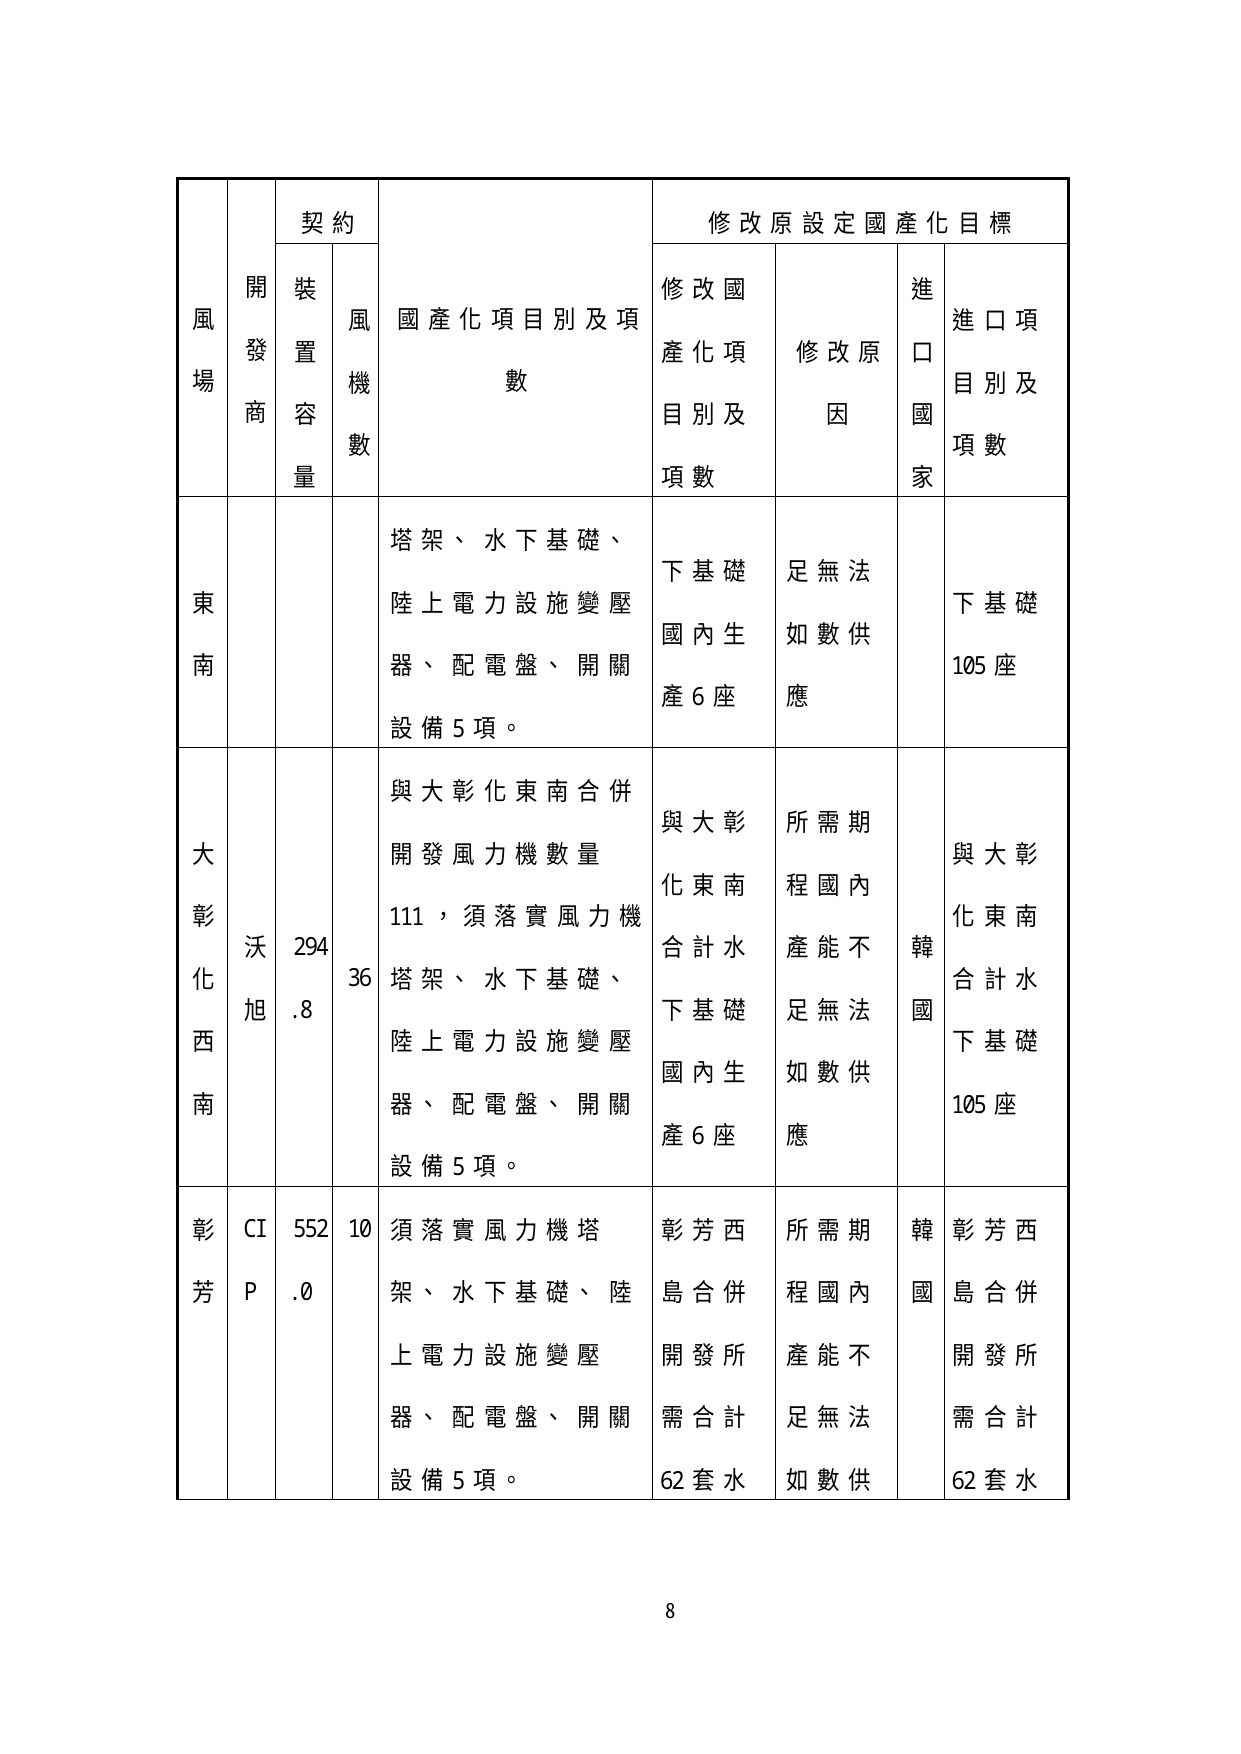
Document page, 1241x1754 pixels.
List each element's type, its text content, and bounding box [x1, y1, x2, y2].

table_cell [898, 497, 944, 747]
table_cell [276, 497, 332, 747]
table_cell 風機數 [333, 244, 378, 496]
table_cell 所需期程國內產能不足無法如數供 [776, 1187, 897, 1499]
table_header 契約 [276, 180, 378, 243]
table_cell CIP [228, 1187, 275, 1499]
table_cell [333, 497, 378, 747]
table_cell 10 [333, 1187, 378, 1499]
table_cell 大彰化西南 [179, 748, 227, 1186]
table_cell 彰芳 [179, 1187, 227, 1499]
table_header 修改原設定國產化目標 [653, 180, 1067, 243]
table_cell 彰芳西島合併開發所需合計62套水 [653, 1187, 775, 1499]
table_cell 彰芳西島合併開發所需合計62套水 [945, 1187, 1067, 1499]
table_cell 韓國 [898, 1187, 944, 1499]
table_cell 294.8 [276, 748, 332, 1186]
table_cell 沃旭 [228, 748, 275, 1186]
table_cell 足無法如數供應 [776, 497, 897, 747]
table_cell 須落實風力機塔架、水下基礎、陸上電力設施變壓器、配電盤、開關設備5項。 [379, 1187, 652, 1499]
table_header 風場 [179, 180, 227, 496]
table_cell 下基礎國內生產6座 [653, 497, 775, 747]
table_cell 與大彰化東南合計水下基礎國內生產6座 [653, 748, 775, 1186]
table_header 國產化項目別及項數 [379, 180, 652, 496]
table_cell 裝置容量 [276, 244, 332, 496]
table_header 開發商 [228, 180, 275, 496]
table_cell 36 [333, 748, 378, 1186]
table_cell 塔架、水下基礎、陸上電力設施變壓器、配電盤、開關設備5項。 [379, 497, 652, 747]
table_cell 修改國產化項目別及項數 [653, 244, 775, 496]
table_cell 552.0 [276, 1187, 332, 1499]
table_cell 與大彰化東南合計水下基礎105座 [945, 748, 1067, 1186]
table_cell 韓國 [898, 748, 944, 1186]
table_cell 下基礎105座 [945, 497, 1067, 747]
table_cell 進口國家 [898, 244, 944, 496]
table_cell 修改原因 [776, 244, 897, 496]
table_cell 與大彰化東南合併開發風力機數量111，須落實風力機塔架、水下基礎、陸上電力設施變壓器、配電盤、開關設備5項。 [379, 748, 652, 1186]
table_cell 所需期程國內產能不足無法如數供應 [776, 748, 897, 1186]
table_cell [228, 497, 275, 747]
table_cell 進口項目別及項數 [945, 244, 1067, 496]
table_cell 東南 [179, 497, 227, 747]
